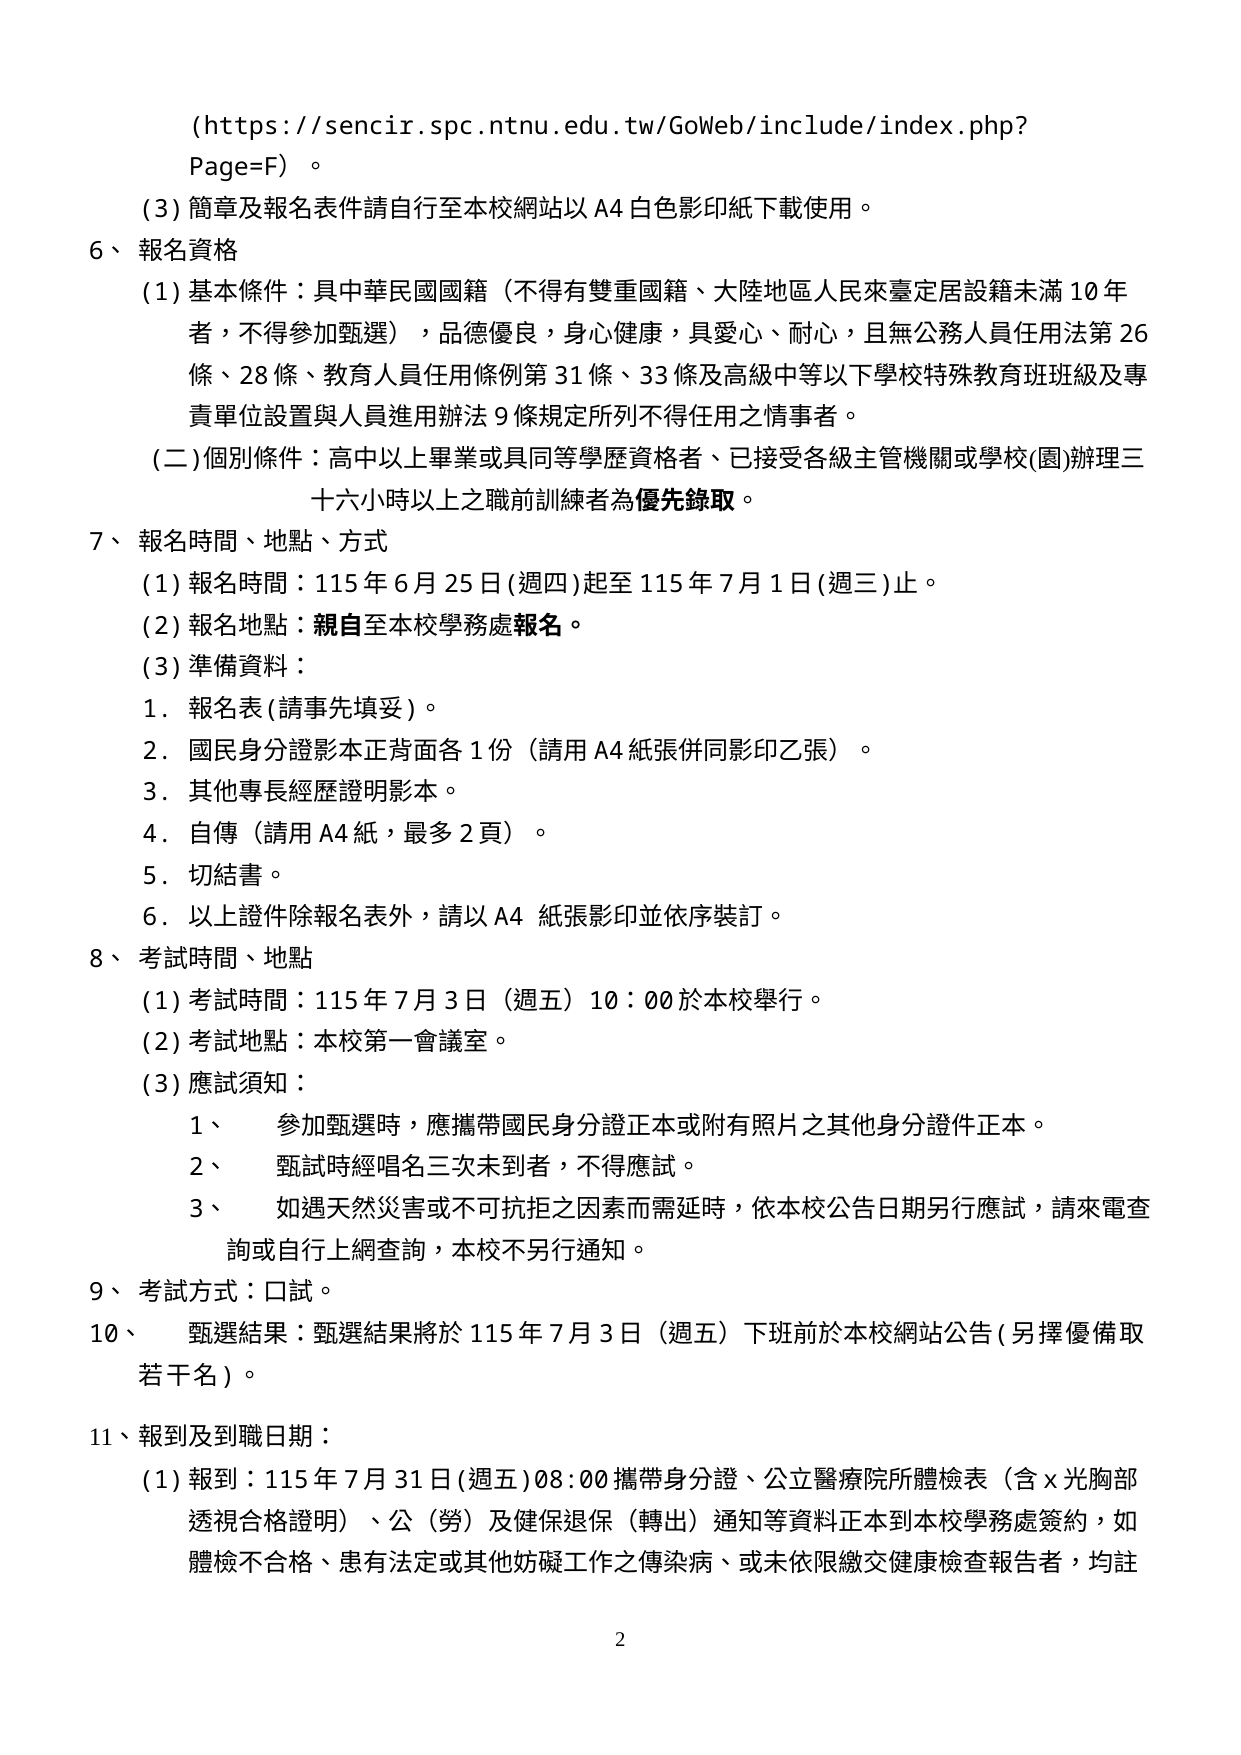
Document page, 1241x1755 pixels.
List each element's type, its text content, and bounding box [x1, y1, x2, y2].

list 報名時間、地點、方式 [89, 517, 1152, 559]
text (二)個別條件：高中以上畢業或具同等學歷資格者、已接受各級主管機關或學校(園)辦理三十六小時以上之職前訓練者為優先錄取。 [89, 434, 1152, 517]
list 甄試時經唱名三次未到者，不得應試。 [189, 1142, 1152, 1184]
list 其他專長經歷證明影本。 [89, 767, 1152, 809]
list 如遇天然災害或不可抗拒之因素而需延時，依本校公告日期另行應試，請來電查詢或自行上網查詢，本校不另行通知。 [189, 1184, 1152, 1267]
list 簡章及報名表件請自行至本校網站以A4白色影印紙下載使用。 [139, 184, 1152, 226]
list 國民身分證影本正背面各1份（請用A4紙張併同影印乙張）。 [89, 726, 1152, 767]
list 報到及到職日期： [89, 1392, 1152, 1455]
list 考試地點：本校第一會議室。 [139, 1017, 1152, 1059]
list 切結書。 [89, 851, 1152, 892]
list 考試時間、地點 [89, 934, 1152, 976]
list 考試方式：口試。 [89, 1267, 1152, 1309]
list 以上證件除報名表外，請以A4 紙張影印並依序裝訂。 [89, 892, 1152, 934]
list 報到：115年7月31日(週五)08:00攜帶身分證、公立醫療院所體檢表（含ｘ光胸部透視合格證明）、公（勞）及健保退保（轉出）通知等資料正本到本校學務處簽約，如體檢不合格、患有法定或其他妨礙工作之傳染病、或未依限繳交健康檢查報告者，均註 [139, 1455, 1152, 1580]
list 考試時間：115年7月3日（週五）10：00於本校舉行。 [139, 976, 1152, 1017]
list 報名表(請事先填妥)。 [89, 684, 1152, 726]
list 報名時間：115年6月25日(週四)起至115年7月1日(週三)止。 [139, 559, 1152, 601]
list 準備資料： [139, 642, 1152, 684]
list 基本條件：具中華民國國籍（不得有雙重國籍、大陸地區人民來臺定居設籍未滿10年者，不得參加甄選），品德優良，身心健康，具愛心、耐心，且無公務人員任用法第26條、28條、教育人員任用條例第31條、33條及高級中等以下學校特殊教育班班級及專責單位設置與人員進用辦法9條規定所列不得任用之情事者。 [139, 267, 1152, 434]
list 參加甄選時，應攜帶國民身分證正本或附有照片之其他身分證件正本。 [189, 1101, 1152, 1142]
text (https://sencir.spc.ntnu.edu.tw/GoWeb/include/index.php?Page=F）。 [189, 101, 1152, 184]
list 報名資格 [89, 226, 1152, 267]
list 自傳（請用A4紙，最多2頁）。 [89, 809, 1152, 851]
list 應試須知： [139, 1059, 1152, 1101]
list 甄選結果：甄選結果將於115年7月3日（週五）下班前於本校網站公告(另擇優備取若干名)。 [89, 1309, 1152, 1392]
list 報名地點：親自至本校學務處報名。 [139, 601, 1152, 642]
